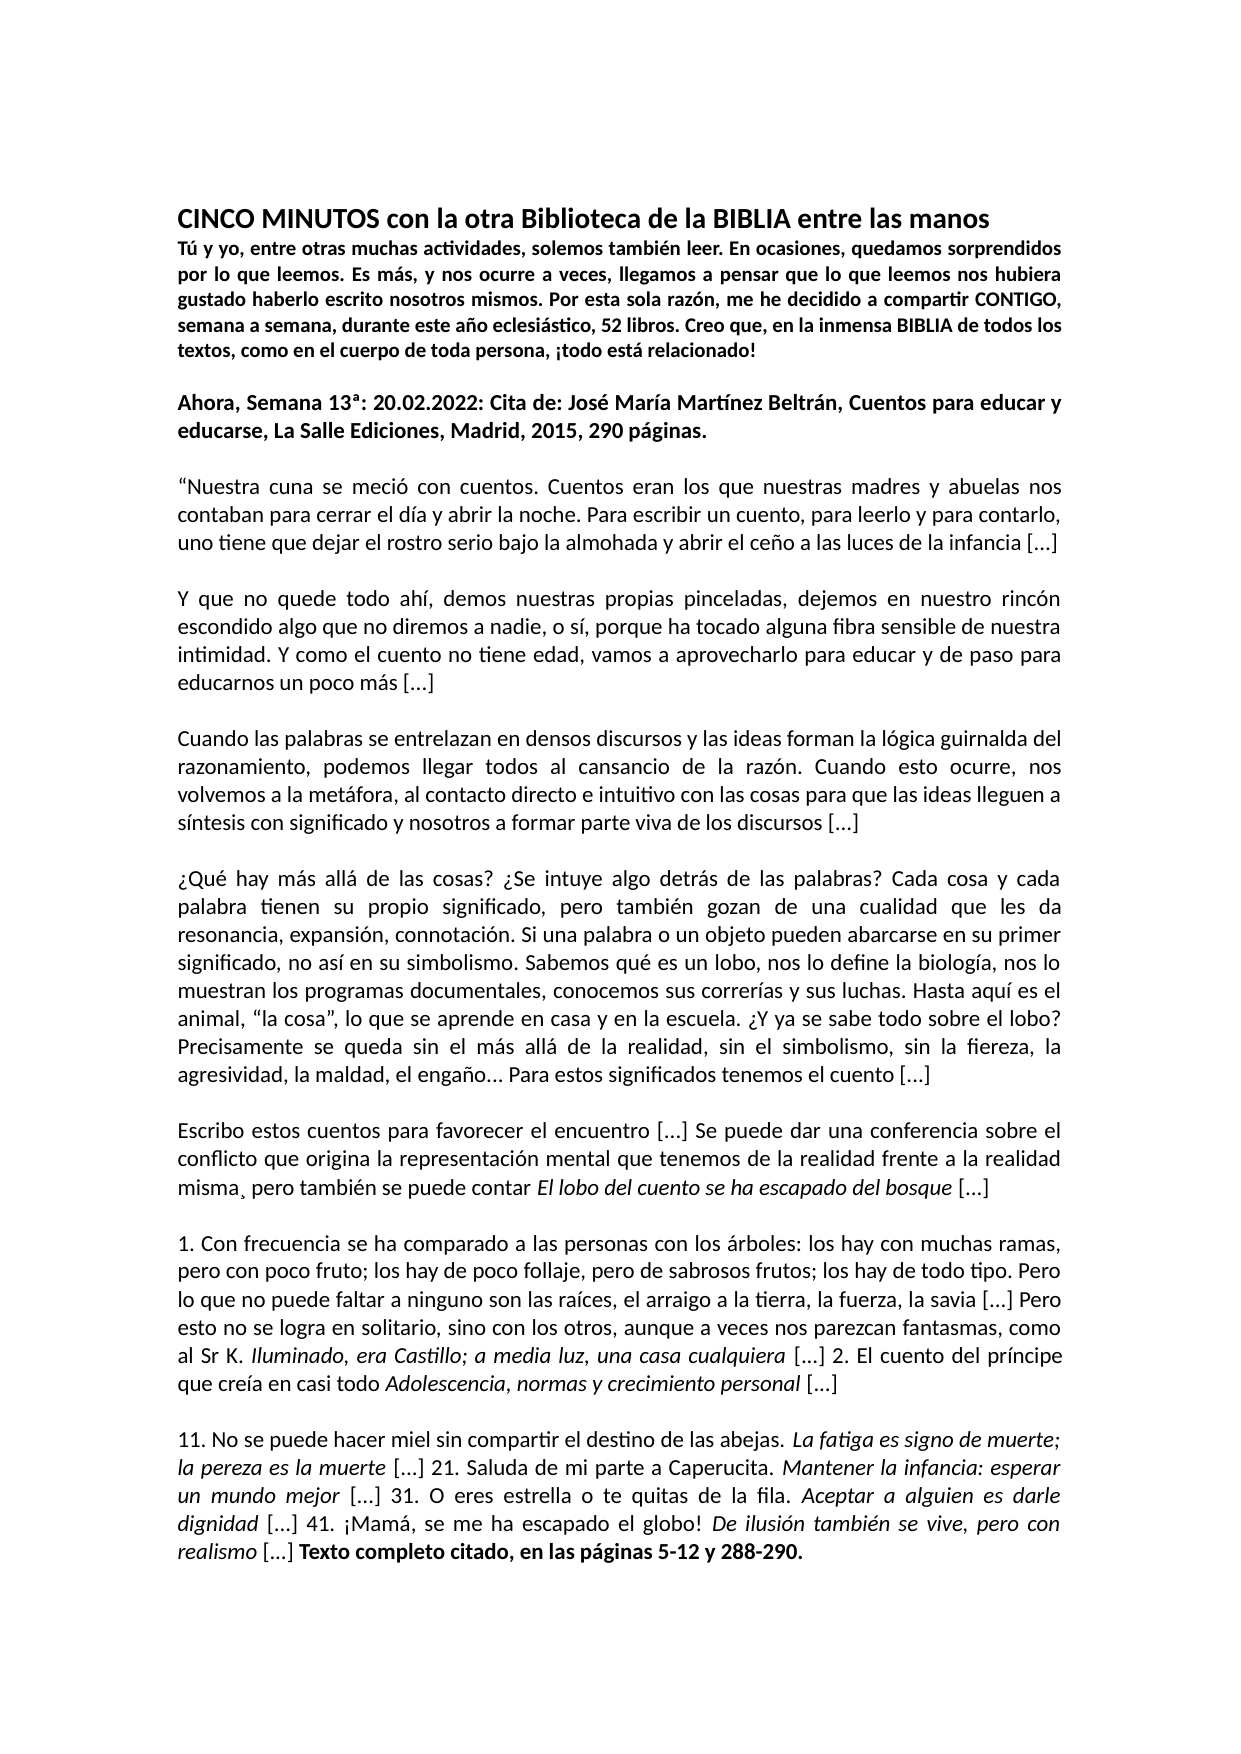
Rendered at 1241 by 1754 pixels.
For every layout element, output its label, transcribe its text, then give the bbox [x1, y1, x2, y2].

text “Nuestra cuna se meció con cuentos. Cuentos eran los que nuestras madres y abuelas nos contaban para cerrar el día y abrir la noche. Para escribir un cuento, para leerlo y para contarlo, uno tiene que dejar el rostro serio bajo la almohada y abrir el ceño a las luces de la infancia [...] [177, 472, 1063, 556]
text ¿Qué hay más allá de las cosas? ¿Se intuye algo detrás de las palabras? Cada cosa y cada palabra tienen su propio significado, pero también gozan de una cualidad que les da resonancia, expansión, connotación. Si una palabra o un objeto pueden abarcarse en su primer significado, no así en su simbolismo. Sabemos qué es un lobo, nos lo define la biología, nos lo muestran los programas documentales, conocemos sus correrías y sus luchas. Hasta aquí es el animal, “la cosa”, lo que se aprende en casa y en la escuela. ¿Y ya se sabe todo sobre el lobo? Precisamente se queda sin el más allá de la realidad, sin el simbolismo, sin la fiereza, la agresividad, la maldad, el engaño... Para estos significados tenemos el cuento [...] [177, 864, 1063, 1088]
text 1. Con frecuencia se ha comparado a las personas con los árboles: los hay con muchas ramas, pero con poco fruto; los hay de poco follaje, pero de sabrosos frutos; los hay de todo tipo. Pero lo que no puede faltar a ninguno son las raíces, el arraigo a la tierra, la fuerza, la savia [...] Pero esto no se logra en solitario, sino con los otros, aunque a veces nos parezcan fantasmas, como al Sr K. Iluminado, era Castillo; a media luz, una casa cualquiera [...] 2. El cuento del príncipe que creía en casi todo Adolescencia, normas y crecimiento personal [...] [177, 1229, 1063, 1397]
text Escribo estos cuentos para favorecer el encuentro [...] Se puede dar una conferencia sobre el conflicto que origina la representación mental que tenemos de la realidad frente a la realidad misma¸ pero también se puede contar El lobo del cuento se ha escapado del bosque [...] [177, 1117, 1063, 1201]
text 11. No se puede hacer miel sin compartir el destino de las abejas. La fatiga es signo de muerte; la pereza es la muerte [...] 21. Saluda de mi parte a Caperucita. Mantener la infancia: esperar un mundo mejor [...] 31. O eres estrella o te quitas de la fila. Aceptar a alguien es darle dignidad [...] 41. ¡Mamá, se me ha escapado el globo! De ilusión también se vive, pero con realismo [...] Texto completo citado, en las páginas 5-12 y 288-290. [177, 1425, 1063, 1565]
text Y que no quede todo ahí, demos nuestras propias pinceladas, dejemos en nuestro rincón escondido algo que no diremos a nadie, o sí, porque ha tocado alguna fibra sensible de nuestra intimidad. Y como el cuento no tiene edad, vamos a aprovecharlo para educar y de paso para educarnos un poco más [...] [177, 584, 1063, 696]
text Cuando las palabras se entrelazan en densos discursos y las ideas forman la lógica guirnalda del razonamiento, podemos llegar todos al cansancio de la razón. Cuando esto ocurre, nos volvemos a la metáfora, al contacto directo e intuitivo con las cosas para que las ideas lleguen a síntesis con significado y nosotros a formar parte viva de los discursos [...] [177, 724, 1063, 836]
text CINCO MINUTOS con la otra Biblioteca de la BIBLIA entre las manos [177, 200, 1063, 236]
text Ahora, Semana 13ª: 20.02.2022: Cita de: José María Martínez Beltrán, Cuentos para educar y educarse, La Salle Ediciones, Madrid, 2015, 290 páginas. [177, 388, 1063, 444]
text Tú y yo, entre otras muchas actividades, solemos también leer. En ocasiones, quedamos sorprendidos por lo que leemos. Es más, y nos ocurre a veces, llegamos a pensar que lo que leemos nos hubiera gustado haberlo escrito nosotros mismos. Por esta sola razón, me he decidido a compartir CONTIGO, semana a semana, durante este año eclesiástico, 52 libros. Creo que, en la inmensa BIBLIA de todos los textos, como en el cuerpo de toda persona, ¡todo está relacionado! [177, 236, 1063, 363]
